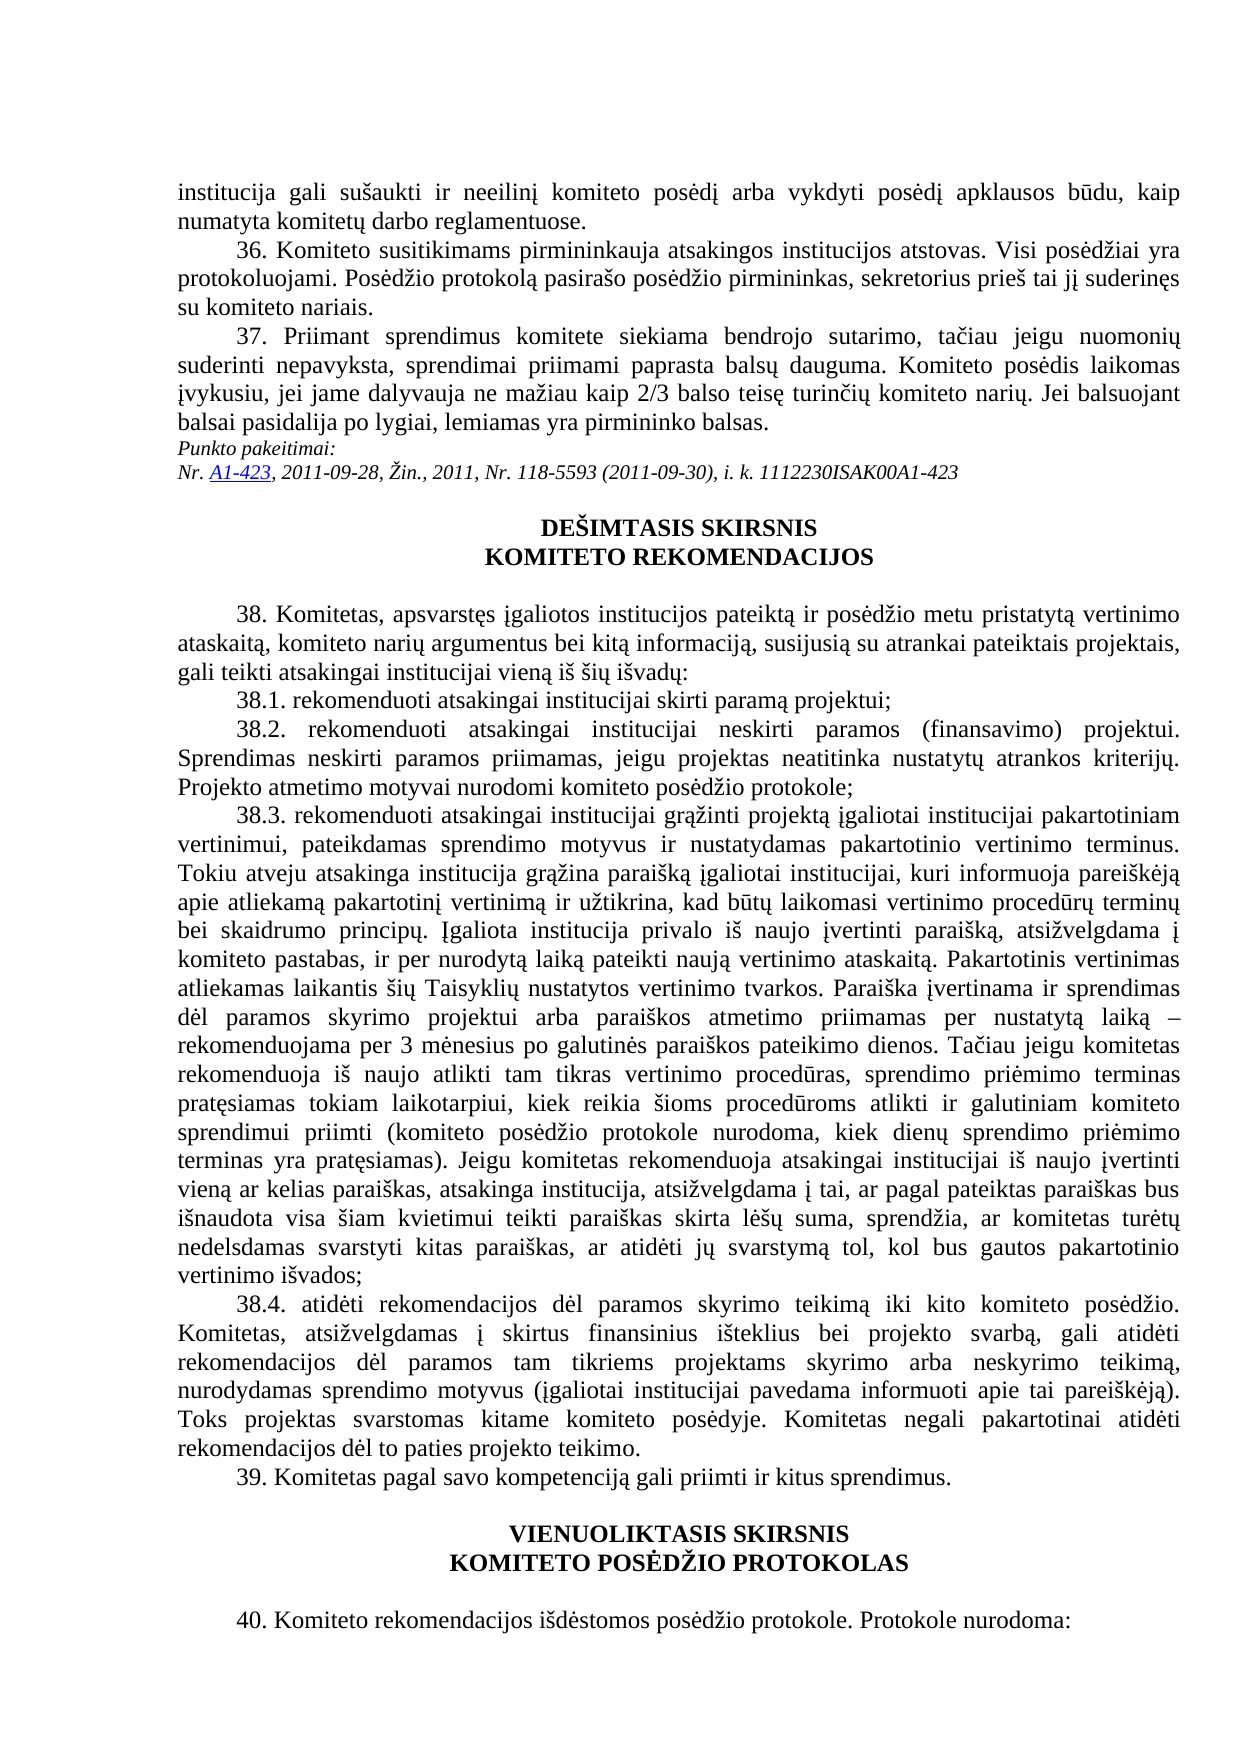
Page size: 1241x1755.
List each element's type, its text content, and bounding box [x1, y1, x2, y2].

text institucija gali sušaukti ir neeilinį komiteto posėdį arba vykdyti posėdį apklausos būdu, kaip numatyta komitetų darbo reglamentuose. [177, 177, 1181, 235]
text 38.2. rekomenduoti atsakingai institucijai neskirti paramos (finansavimo) projektui. Sprendimas neskirti paramos priimamas, jeigu projektas neatitinka nustatytų atrankos kriterijų. Projekto atmetimo motyvai nurodomi komiteto posėdžio protokole; [177, 714, 1181, 800]
text 38.3. rekomenduoti atsakingai institucijai grąžinti projektą įgaliotai institucijai pakartotiniam vertinimui, pateikdamas sprendimo motyvus ir nustatydamas pakartotinio vertinimo terminus. Tokiu atveju atsakinga institucija grąžina paraišką įgaliotai institucijai, kuri informuoja pareiškėją apie atliekamą pakartotinį vertinimą ir užtikrina, kad būtų laikomasi vertinimo procedūrų terminų bei skaidrumo principų. Įgaliota institucija privalo iš naujo įvertinti paraišką, atsižvelgdama į komiteto pastabas, ir per nurodytą laiką pateikti naują vertinimo ataskaitą. Pakartotinis vertinimas atliekamas laikantis šių Taisyklių nustatytos vertinimo tvarkos. Paraiška įvertinama ir sprendimas dėl paramos skyrimo projektui arba paraiškos atmetimo priimamas per nustatytą laiką – rekomenduojama per 3 mėnesius po galutinės paraiškos pateikimo dienos. Tačiau jeigu komitetas rekomenduoja iš naujo atlikti tam tikras vertinimo procedūras, sprendimo priėmimo terminas pratęsiamas tokiam laikotarpiui, kiek reikia šioms procedūroms atlikti ir galutiniam komiteto sprendimui priimti (komiteto posėdžio protokole nurodoma, kiek dienų sprendimo priėmimo terminas yra pratęsiamas). Jeigu komitetas rekomenduoja atsakingai institucijai iš naujo įvertinti vieną ar kelias paraiškas, atsakinga institucija, atsižvelgdama į tai, ar pagal pateiktas paraiškas bus išnaudota visa šiam kvietimui teikti paraiškas skirta lėšų suma, sprendžia, ar komitetas turėtų nedelsdamas svarstyti kitas paraiškas, ar atidėti jų svarstymą tol, kol bus gautos pakartotinio vertinimo išvados; [177, 800, 1181, 1289]
text Punkto pakeitimai: [177, 436, 1181, 460]
text Nr. A1-423, 2011-09-28, Žin., 2011, Nr. 118-5593 (2011-09-30), i. k. 1112230ISAK00A1-423 [177, 460, 1181, 484]
text KOMITETO REKOMENDACIJOS [177, 542, 1181, 570]
text 39. Komitetas pagal savo kompetenciją gali priimti ir kitus sprendimus. [177, 1462, 1181, 1490]
text 38.1. rekomenduoti atsakingai institucijai skirti paramą projektui; [177, 685, 1181, 714]
text DEŠIMTASIS SKIRSNIS [177, 513, 1181, 542]
text 36. Komiteto susitikimams pirmininkauja atsakingos institucijos atstovas. Visi posėdžiai yra protokoluojami. Posėdžio protokolą pasirašo posėdžio pirmininkas, sekretorius prieš tai jį suderinęs su komiteto nariais. [177, 235, 1181, 321]
text 38. Komitetas, apsvarstęs įgaliotos institucijos pateiktą ir posėdžio metu pristatytą vertinimo ataskaitą, komiteto narių argumentus bei kitą informaciją, susijusią su atrankai pateiktais projektais, gali teikti atsakingai institucijai vieną iš šių išvadų: [177, 599, 1181, 685]
text 38.4. atidėti rekomendacijos dėl paramos skyrimo teikimą iki kito komiteto posėdžio. Komitetas, atsižvelgdamas į skirtus finansinius išteklius bei projekto svarbą, gali atidėti rekomendacijos dėl paramos tam tikriems projektams skyrimo arba neskyrimo teikimą, nurodydamas sprendimo motyvus (įgaliotai institucijai pavedama informuoti apie tai pareiškėją). Toks projektas svarstomas kitame komiteto posėdyje. Komitetas negali pakartotinai atidėti rekomendacijos dėl to paties projekto teikimo. [177, 1289, 1181, 1462]
text KOMITETO POSĖDŽIO PROTOKOLAS [177, 1548, 1181, 1577]
text 37. Priimant sprendimus komitete siekiama bendrojo sutarimo, tačiau jeigu nuomonių suderinti nepavyksta, sprendimai priimami paprasta balsų dauguma. Komiteto posėdis laikomas įvykusiu, jei jame dalyvauja ne mažiau kaip 2/3 balso teisę turinčių komiteto narių. Jei balsuojant balsai pasidalija po lygiai, lemiamas yra pirmininko balsas. [177, 321, 1181, 436]
text VIENUOLIKTASIS SKIRSNIS [177, 1519, 1181, 1548]
text 40. Komiteto rekomendacijos išdėstomos posėdžio protokole. Protokole nurodoma: [177, 1605, 1181, 1634]
